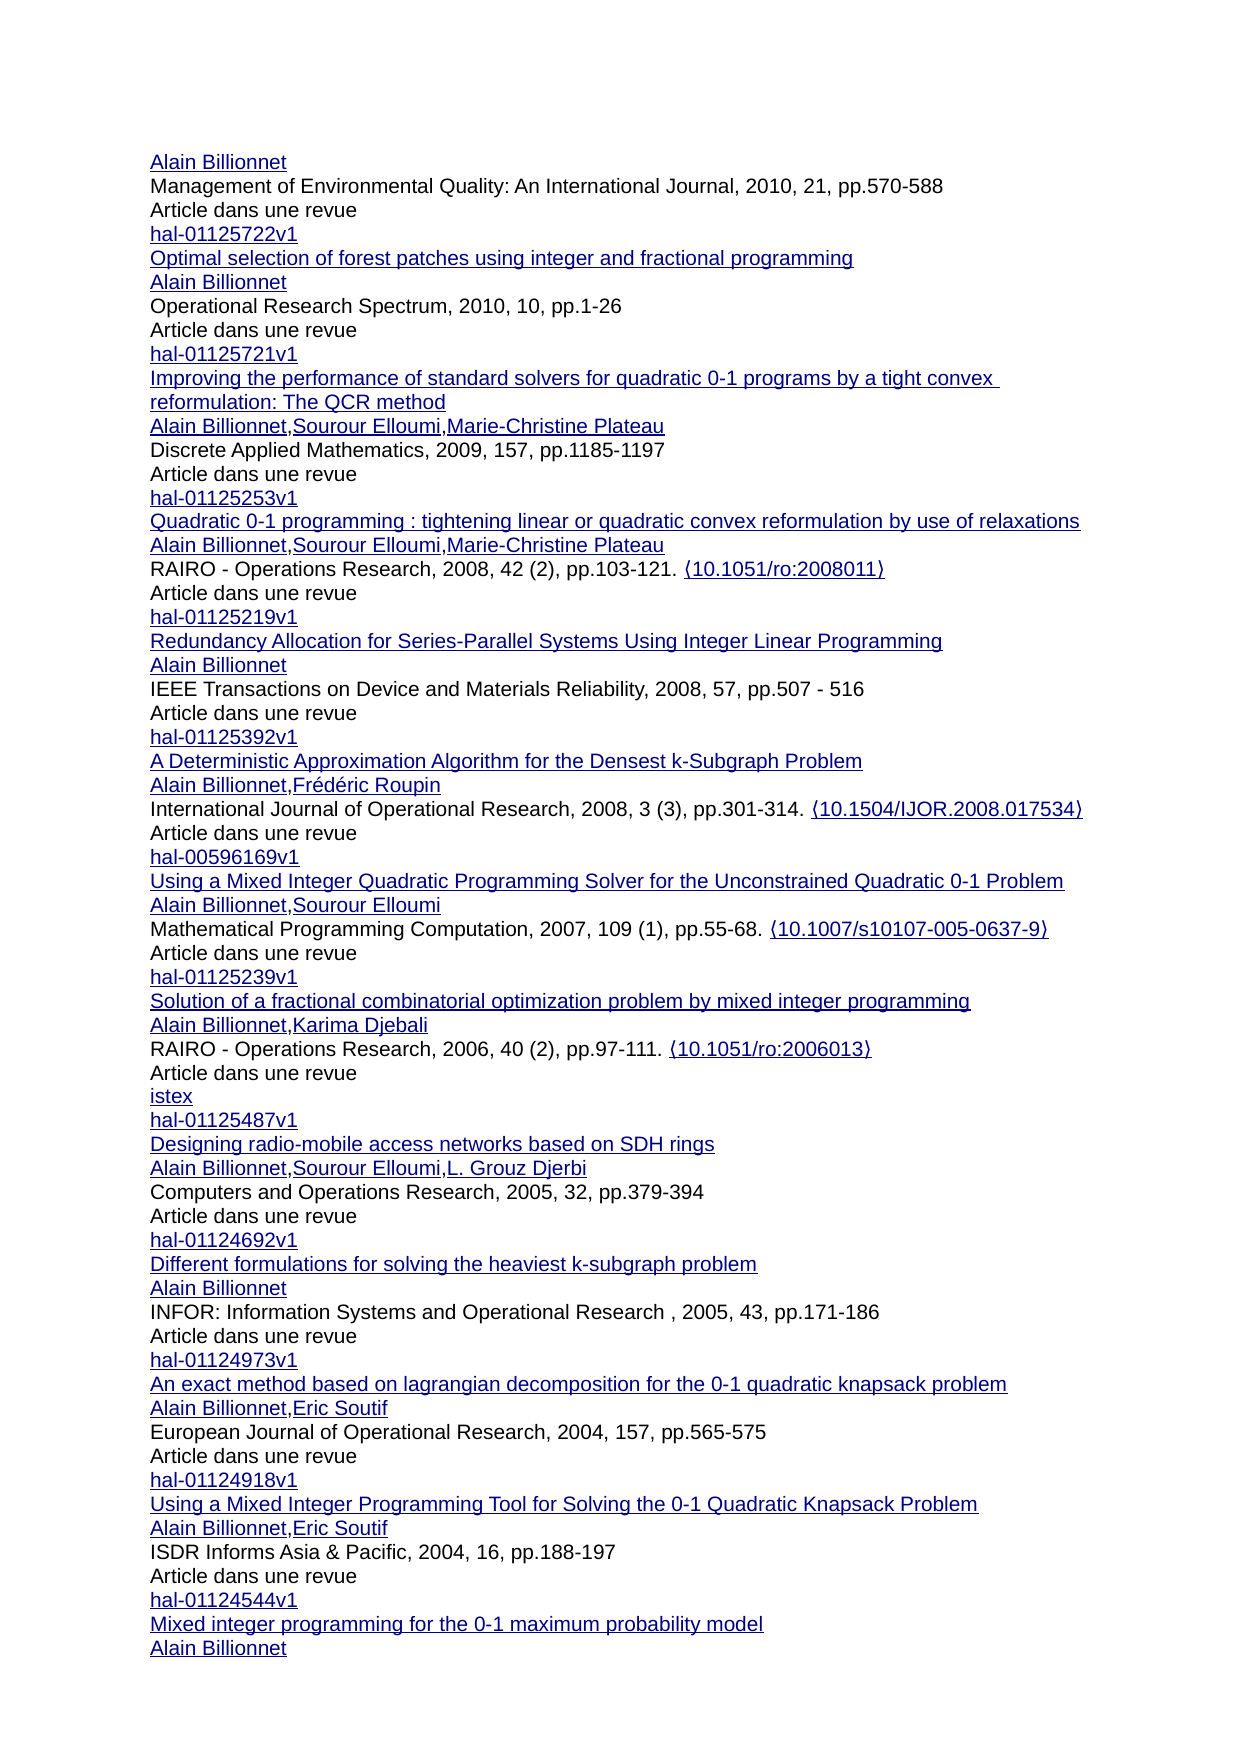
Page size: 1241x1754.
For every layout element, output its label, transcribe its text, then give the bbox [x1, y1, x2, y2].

table_cell Optimal selection of forest patches using integer and fractional programming Alain Billionnet Operational Research Spectrum, 2010, 10, pp.1-26 Article dans une revue hal-01125721v1 [150, 246, 1090, 366]
table_cell Quadratic 0-1 programming : tightening linear or quadratic convex reformulation by use of relaxations Alain Billionnet,Sourour Elloumi,Marie-Christine Plateau RAIRO - Operations Research, 2008, 42 (2), pp.103-121. ⟨10.1051/ro:2008011⟩ Article dans une revue hal-01125219v1 [150, 509, 1090, 629]
table_cell Using a Mixed Integer Quadratic Programming Solver for the Unconstrained Quadratic 0-1 Problem Alain Billionnet,Sourour Elloumi Mathematical Programming Computation, 2007, 109 (1), pp.55-68. ⟨10.1007/s10107-005-0637-9⟩ Article dans une revue hal-01125239v1 [150, 869, 1090, 988]
table_cell Designing radio-mobile access networks based on SDH rings Alain Billionnet,Sourour Elloumi,L. Grouz Djerbi Computers and Operations Research, 2005, 32, pp.379-394 Article dans une revue hal-01124692v1 [150, 1132, 1090, 1252]
table_cell Alain Billionnet Management of Environmental Quality: An International Journal, 2010, 21, pp.570-588 Article dans une revue hal-01125722v1 [150, 150, 1090, 246]
table_cell Solution of a fractional combinatorial optimization problem by mixed integer programming Alain Billionnet,Karima Djebali RAIRO - Operations Research, 2006, 40 (2), pp.97-111. ⟨10.1051/ro:2006013⟩ Article dans une revue istex hal-01125487v1 [150, 989, 1090, 1132]
table_cell Mixed integer programming for the 0-1 maximum probability model Alain Billionnet [150, 1611, 1090, 1659]
table_cell An exact method based on lagrangian decomposition for the 0-1 quadratic knapsack problem Alain Billionnet,Eric Soutif European Journal of Operational Research, 2004, 157, pp.565-575 Article dans une revue hal-01124918v1 [150, 1372, 1090, 1492]
table_cell Different formulations for solving the heaviest k-subgraph problem Alain Billionnet INFOR: Information Systems and Operational Research , 2005, 43, pp.171-186 Article dans une revue hal-01124973v1 [150, 1252, 1090, 1372]
table_cell A Deterministic Approximation Algorithm for the Densest k-Subgraph Problem Alain Billionnet,Frédéric Roupin International Journal of Operational Research, 2008, 3 (3), pp.301-314. ⟨10.1504/IJOR.2008.017534⟩ Article dans une revue hal-00596169v1 [150, 749, 1090, 869]
table_cell Redundancy Allocation for Series-Parallel Systems Using Integer Linear Programming Alain Billionnet IEEE Transactions on Device and Materials Reliability, 2008, 57, pp.507 - 516 Article dans une revue hal-01125392v1 [150, 629, 1090, 749]
table_cell Improving the performance of standard solvers for quadratic 0-1 programs by a tight convex reformulation: The QCR method Alain Billionnet,Sourour Elloumi,Marie-Christine Plateau Discrete Applied Mathematics, 2009, 157, pp.1185-1197 Article dans une revue hal-01125253v1 [150, 366, 1090, 509]
table_cell Using a Mixed Integer Programming Tool for Solving the 0-1 Quadratic Knapsack Problem Alain Billionnet,Eric Soutif ISDR Informs Asia & Pacific, 2004, 16, pp.188-197 Article dans une revue hal-01124544v1 [150, 1492, 1090, 1611]
